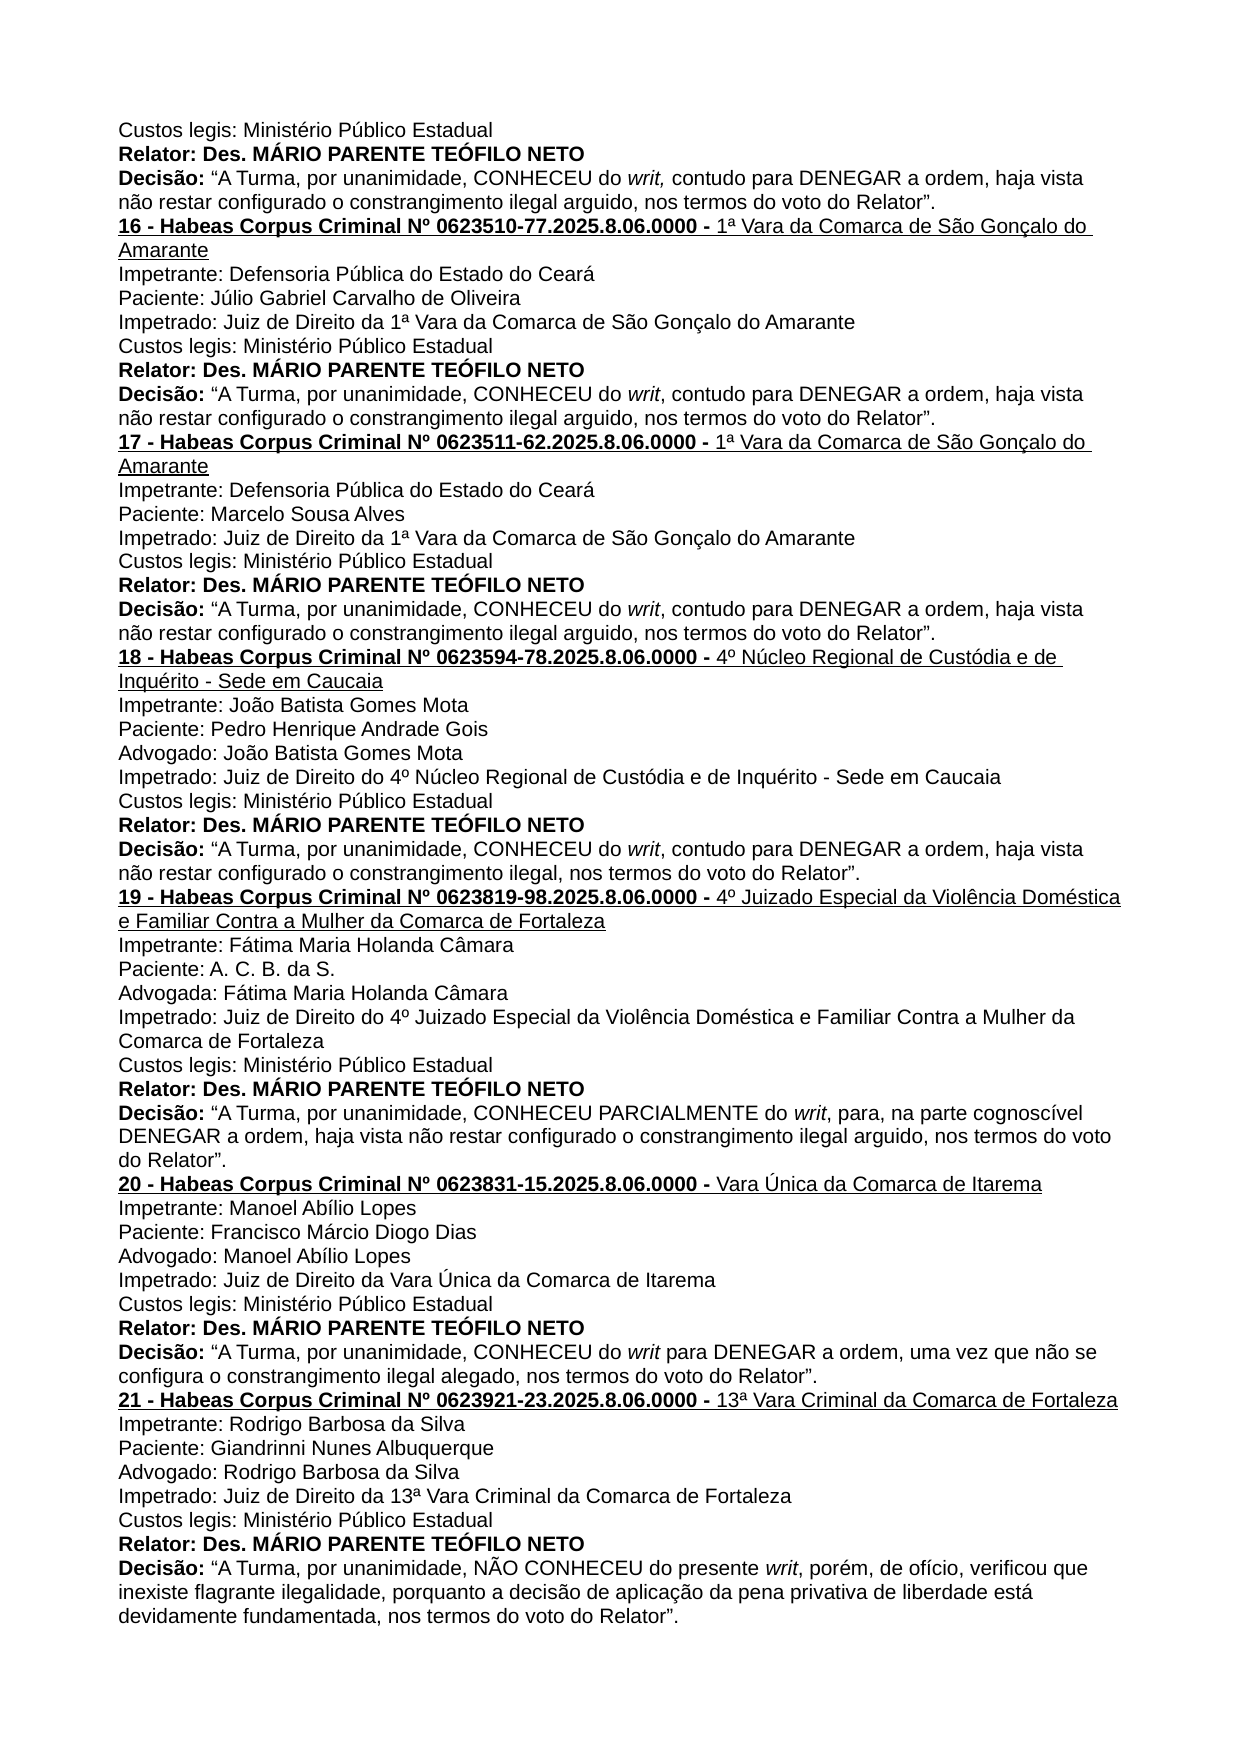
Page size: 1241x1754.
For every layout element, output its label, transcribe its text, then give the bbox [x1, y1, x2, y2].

text Paciente: A. C. B. da S. [118, 957, 1122, 981]
text Custos legis: Ministério Público Estadual [118, 789, 1122, 813]
text Paciente: Júlio Gabriel Carvalho de Oliveira [118, 286, 1122, 310]
text Relator: Des. MÁRIO PARENTE TEÓFILO NETO [118, 142, 1122, 166]
text Impetrado: Juiz de Direito da 1ª Vara da Comarca de São Gonçalo do Amarante [118, 525, 1122, 549]
text Custos legis: Ministério Público Estadual [118, 334, 1122, 358]
text Relator: Des. MÁRIO PARENTE TEÓFILO NETO [118, 573, 1122, 597]
text Relator: Des. MÁRIO PARENTE TEÓFILO NETO [118, 1316, 1122, 1340]
text Custos legis: Ministério Público Estadual [118, 549, 1122, 573]
text 19 - Habeas Corpus Criminal Nº 0623819-98.2025.8.06.0000 - 4º Juizado Especial da Violência Doméstica e Familiar Contra a Mulher da Comarca de Fortaleza [118, 885, 1122, 933]
text Impetrante: Defensoria Pública do Estado do Ceará [118, 477, 1122, 501]
text Custos legis: Ministério Público Estadual [118, 118, 1122, 142]
text Relator: Des. MÁRIO PARENTE TEÓFILO NETO [118, 358, 1122, 382]
text 20 - Habeas Corpus Criminal Nº 0623831-15.2025.8.06.0000 - Vara Única da Comarca de Itarema [118, 1172, 1122, 1196]
text Decisão: “A Turma, por unanimidade, CONHECEU PARCIALMENTE do writ, para, na parte cognoscível DENEGAR a ordem, haja vista não restar configurado o constrangimento ilegal arguido, nos termos do voto do Relator”. [118, 1100, 1122, 1172]
text Impetrante: Defensoria Pública do Estado do Ceará [118, 262, 1122, 286]
text 16 - Habeas Corpus Criminal Nº 0623510-77.2025.8.06.0000 - 1ª Vara da Comarca de São Gonçalo do Amarante [118, 214, 1122, 262]
text Advogado: Manoel Abílio Lopes [118, 1244, 1122, 1268]
text 21 - Habeas Corpus Criminal Nº 0623921-23.2025.8.06.0000 - 13ª Vara Criminal da Comarca de Fortaleza [118, 1388, 1122, 1412]
text Custos legis: Ministério Público Estadual [118, 1052, 1122, 1076]
text Advogada: Fátima Maria Holanda Câmara [118, 981, 1122, 1004]
text Impetrante: Rodrigo Barbosa da Silva [118, 1412, 1122, 1436]
text Impetrante: Manoel Abílio Lopes [118, 1196, 1122, 1220]
text Impetrante: João Batista Gomes Mota [118, 693, 1122, 717]
text Impetrado: Juiz de Direito da 13ª Vara Criminal da Comarca de Fortaleza [118, 1484, 1122, 1508]
text Decisão: “A Turma, por unanimidade, CONHECEU do writ, contudo para DENEGAR a ordem, haja vista não restar configurado o constrangimento ilegal arguido, nos termos do voto do Relator”. [118, 382, 1122, 429]
text 18 - Habeas Corpus Criminal Nº 0623594-78.2025.8.06.0000 - 4º Núcleo Regional de Custódia e de Inquérito - Sede em Caucaia [118, 645, 1122, 693]
text Impetrado: Juiz de Direito do 4º Núcleo Regional de Custódia e de Inquérito - Sede em Caucaia [118, 765, 1122, 789]
text Decisão: “A Turma, por unanimidade, NÃO CONHECEU do presente writ, porém, de ofício, verificou que inexiste flagrante ilegalidade, porquanto a decisão de aplicação da pena privativa de liberdade está devidamente fundamentada, nos termos do voto do Relator”. [118, 1556, 1122, 1627]
text Impetrado: Juiz de Direito da 1ª Vara da Comarca de São Gonçalo do Amarante [118, 310, 1122, 334]
text 17 - Habeas Corpus Criminal Nº 0623511-62.2025.8.06.0000 - 1ª Vara da Comarca de São Gonçalo do Amarante [118, 429, 1122, 477]
text Decisão: “A Turma, por unanimidade, CONHECEU do writ, contudo para DENEGAR a ordem, haja vista não restar configurado o constrangimento ilegal, nos termos do voto do Relator”. [118, 837, 1122, 885]
text Relator: Des. MÁRIO PARENTE TEÓFILO NETO [118, 813, 1122, 837]
text Paciente: Pedro Henrique Andrade Gois [118, 717, 1122, 741]
text Custos legis: Ministério Público Estadual [118, 1292, 1122, 1316]
text Paciente: Giandrinni Nunes Albuquerque [118, 1436, 1122, 1460]
text Custos legis: Ministério Público Estadual [118, 1508, 1122, 1532]
text Decisão: “A Turma, por unanimidade, CONHECEU do writ, contudo para DENEGAR a ordem, haja vista não restar configurado o constrangimento ilegal arguido, nos termos do voto do Relator”. [118, 166, 1122, 214]
text Impetrante: Fátima Maria Holanda Câmara [118, 933, 1122, 957]
text Relator: Des. MÁRIO PARENTE TEÓFILO NETO [118, 1532, 1122, 1556]
text Advogado: João Batista Gomes Mota [118, 741, 1122, 765]
text Relator: Des. MÁRIO PARENTE TEÓFILO NETO [118, 1076, 1122, 1100]
text Paciente: Marcelo Sousa Alves [118, 501, 1122, 525]
text Paciente: Francisco Márcio Diogo Dias [118, 1220, 1122, 1244]
text Decisão: “A Turma, por unanimidade, CONHECEU do writ, contudo para DENEGAR a ordem, haja vista não restar configurado o constrangimento ilegal arguido, nos termos do voto do Relator”. [118, 597, 1122, 645]
text Decisão: “A Turma, por unanimidade, CONHECEU do writ para DENEGAR a ordem, uma vez que não se configura o constrangimento ilegal alegado, nos termos do voto do Relator”. [118, 1340, 1122, 1388]
text Impetrado: Juiz de Direito da Vara Única da Comarca de Itarema [118, 1268, 1122, 1292]
text Impetrado: Juiz de Direito do 4º Juizado Especial da Violência Doméstica e Familiar Contra a Mulher da Comarca de Fortaleza [118, 1004, 1122, 1052]
text Advogado: Rodrigo Barbosa da Silva [118, 1460, 1122, 1484]
